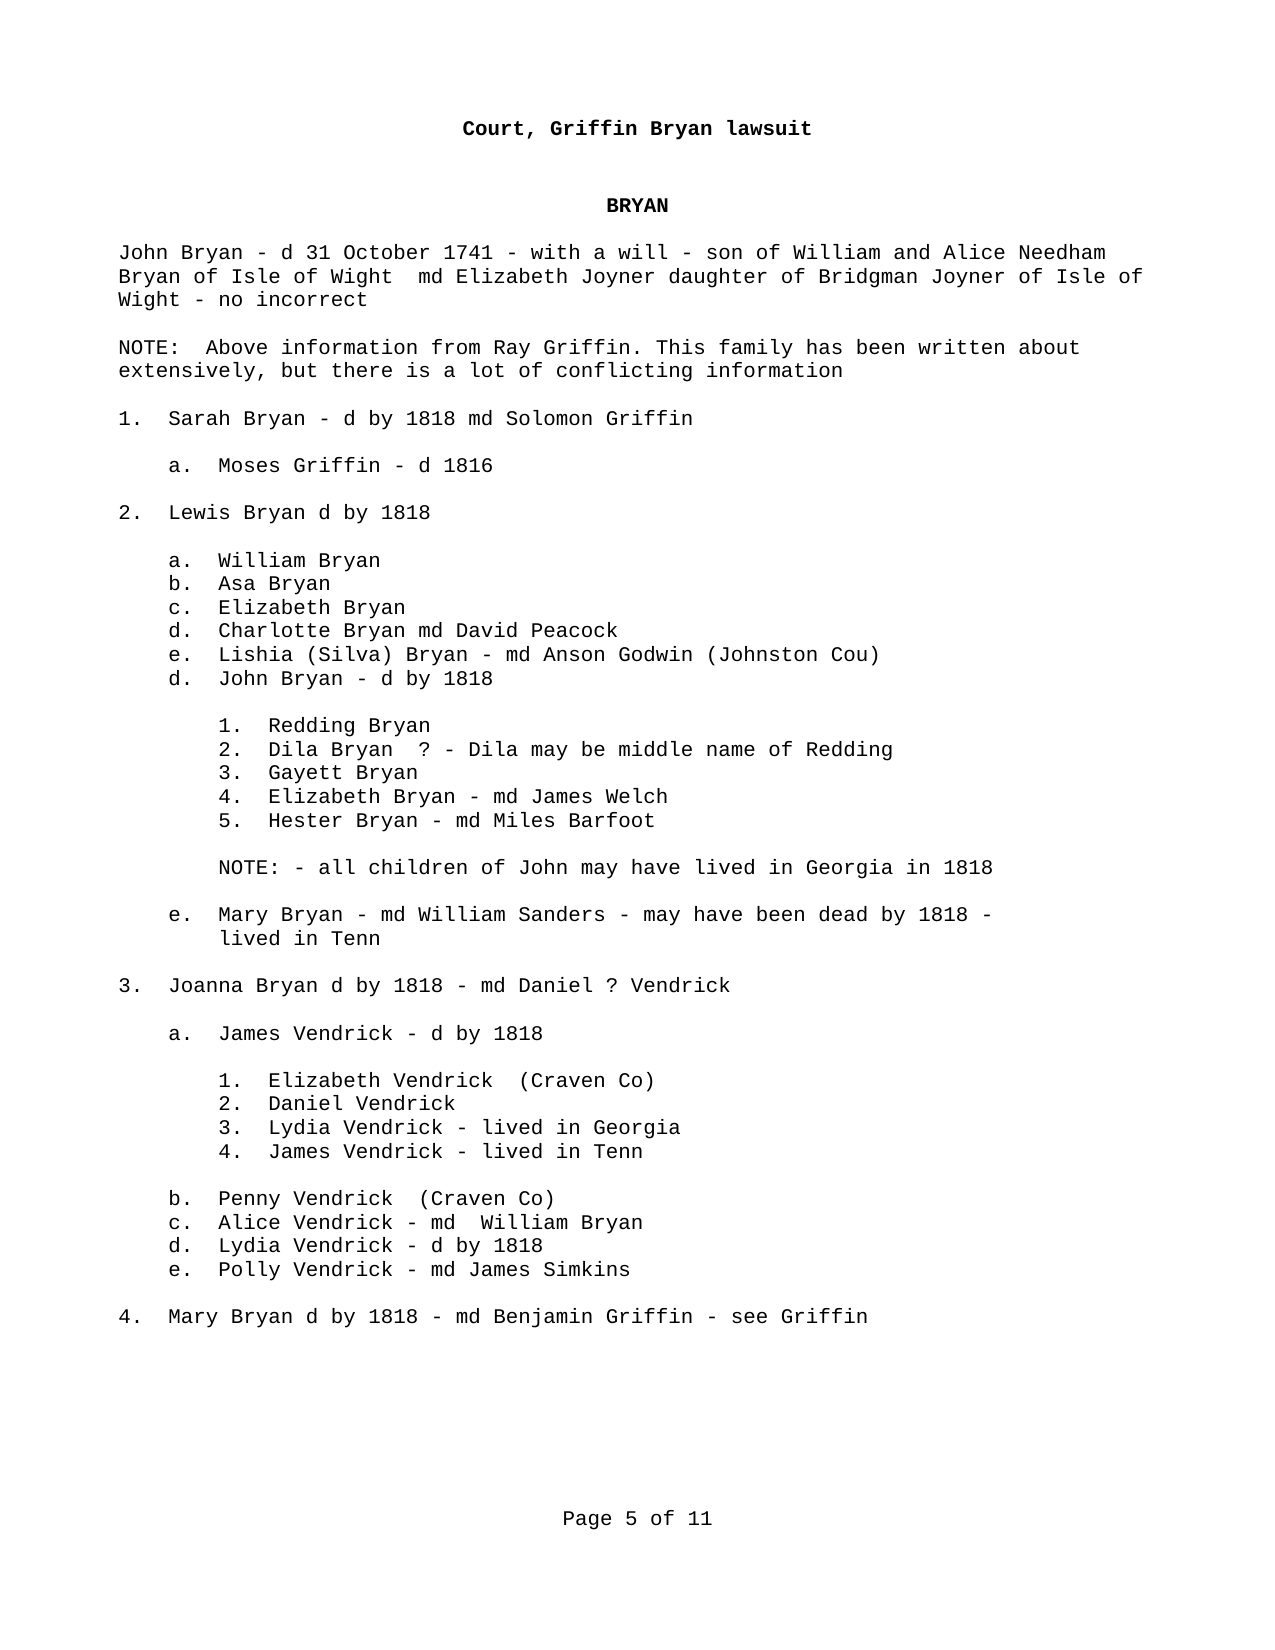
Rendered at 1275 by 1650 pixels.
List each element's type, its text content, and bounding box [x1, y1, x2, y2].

text 3. Gayett Bryan [118, 762, 1157, 786]
text d. John Bryan - d by 1818 [118, 668, 1157, 691]
text 1. Elizabeth Vendrick (Craven Co) [118, 1070, 1157, 1093]
text BRYAN [118, 195, 1157, 218]
text 3. Joanna Bryan d by 1818 - md Daniel ? Vendrick [118, 975, 1157, 999]
text 1. Sarah Bryan - d by 1818 md Solomon Griffin [118, 408, 1157, 431]
text 2. Lewis Bryan d by 1818 [118, 502, 1157, 526]
text 4. Elizabeth Bryan - md James Welch [118, 786, 1157, 810]
text e. Polly Vendrick - md James Simkins [118, 1259, 1157, 1283]
text 3. Lydia Vendrick - lived in Georgia [118, 1117, 1157, 1141]
text John Bryan - d 31 October 1741 - with a will - son of William and Alice Needham Bryan of Isle of Wight md Elizabeth Joyner daughter of Bridgman Joyner of Isle of Wight - no incorrect [118, 242, 1157, 313]
text a. James Vendrick - d by 1818 [118, 1022, 1157, 1046]
text a. Moses Griffin - d 1816 [118, 455, 1157, 479]
text NOTE: Above information from Ray Griffin. This family has been written about extensively, but there is a lot of conflicting information [118, 337, 1157, 384]
text c. Elizabeth Bryan [118, 597, 1157, 621]
text e. Mary Bryan - md William Sanders - may have been dead by 1818 - [118, 904, 1157, 928]
text lived in Tenn [118, 928, 1157, 952]
text b. Asa Bryan [118, 573, 1157, 597]
text NOTE: - all children of John may have lived in Georgia in 1818 [118, 857, 1157, 881]
text 2. Daniel Vendrick [118, 1093, 1157, 1117]
text e. Lishia (Silva) Bryan - md Anson Godwin (Johnston Cou) [118, 644, 1157, 668]
text 2. Dila Bryan ? - Dila may be middle name of Redding [118, 739, 1157, 762]
text 4. James Vendrick - lived in Tenn [118, 1141, 1157, 1164]
text 4. Mary Bryan d by 1818 - md Benjamin Griffin - see Griffin [118, 1306, 1157, 1330]
text b. Penny Vendrick (Craven Co) [118, 1188, 1157, 1212]
text 1. Redding Bryan [118, 715, 1157, 739]
text d. Charlotte Bryan md David Peacock [118, 621, 1157, 644]
text d. Lydia Vendrick - d by 1818 [118, 1235, 1157, 1259]
text 5. Hester Bryan - md Miles Barfoot [118, 810, 1157, 833]
text a. William Bryan [118, 549, 1157, 573]
text c. Alice Vendrick - md William Bryan [118, 1212, 1157, 1235]
